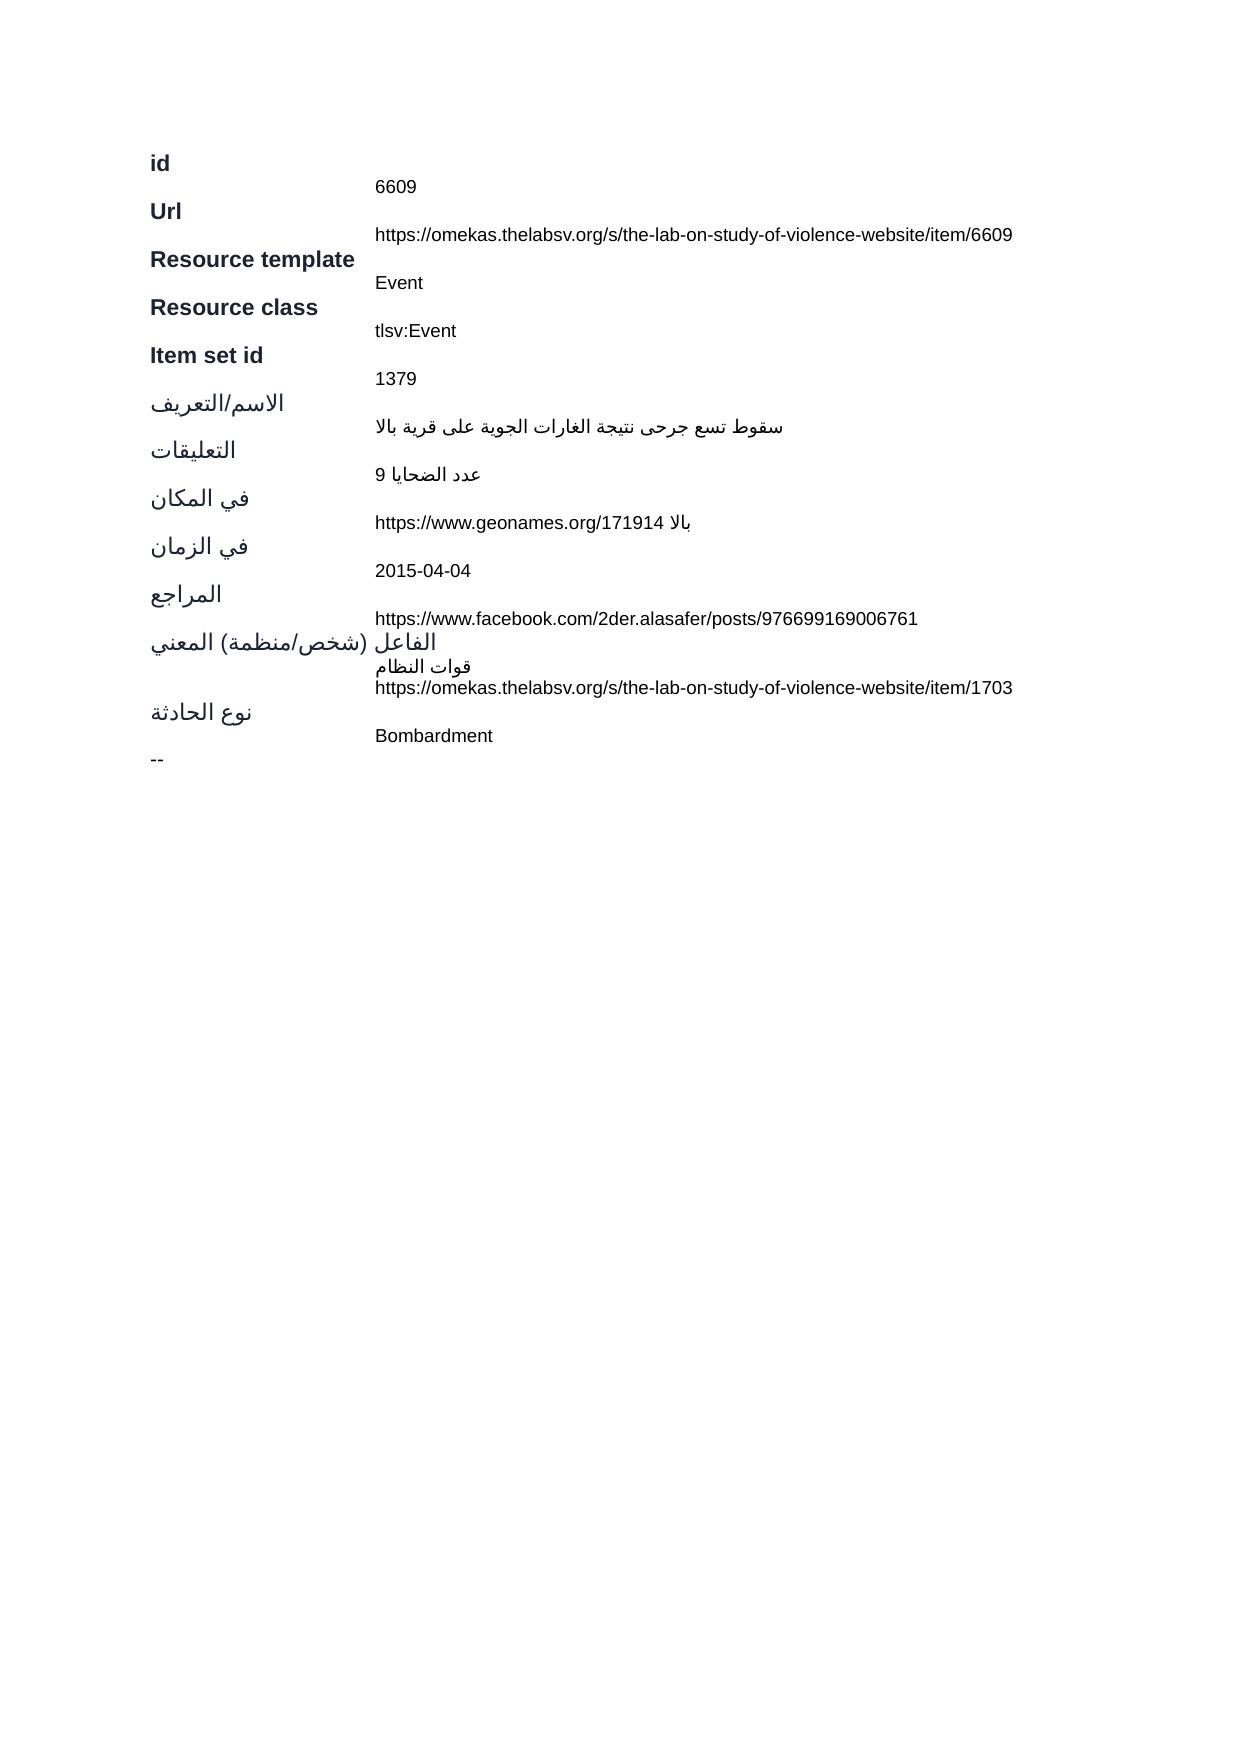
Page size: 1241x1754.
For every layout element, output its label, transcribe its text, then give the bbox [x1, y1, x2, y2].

text نوع الحادثة [150, 699, 1090, 725]
text 1379 [375, 368, 1090, 389]
text 6609 [375, 176, 1090, 198]
text Event [375, 272, 1090, 294]
text Resource template [150, 246, 1090, 272]
text Url [150, 198, 1090, 224]
text Bombardment [375, 725, 1090, 747]
text في الزمان [150, 533, 1090, 560]
text الفاعل (شخص/منظمة) المعني [150, 629, 1090, 656]
text https://omekas.thelabsv.org/s/the-lab-on-study-of-violence-website/item/6609 [375, 224, 1090, 246]
text https://omekas.thelabsv.org/s/the-lab-on-study-of-violence-website/item/1703 [375, 677, 1090, 699]
text عدد الضحايا 9 [375, 464, 1090, 485]
text التعليقات [150, 437, 1090, 464]
text الاسم/التعريف [150, 389, 1090, 416]
text -- [150, 747, 1090, 771]
text سقوط تسع جرحى نتيجة الغارات الجوية على قرية بالا [375, 416, 1090, 437]
text المراجع [150, 581, 1090, 608]
text tlsv:Event [375, 320, 1090, 342]
text Resource class [150, 294, 1090, 320]
text Item set id [150, 342, 1090, 368]
text https://www.geonames.org/171914 بالا [375, 512, 1090, 533]
text في المكان [150, 485, 1090, 512]
text قوات النظام [375, 656, 1090, 677]
text 2015-04-04 [375, 560, 1090, 581]
text id [150, 150, 1090, 176]
text https://www.facebook.com/2der.alasafer/posts/976699169006761 [375, 608, 1090, 629]
